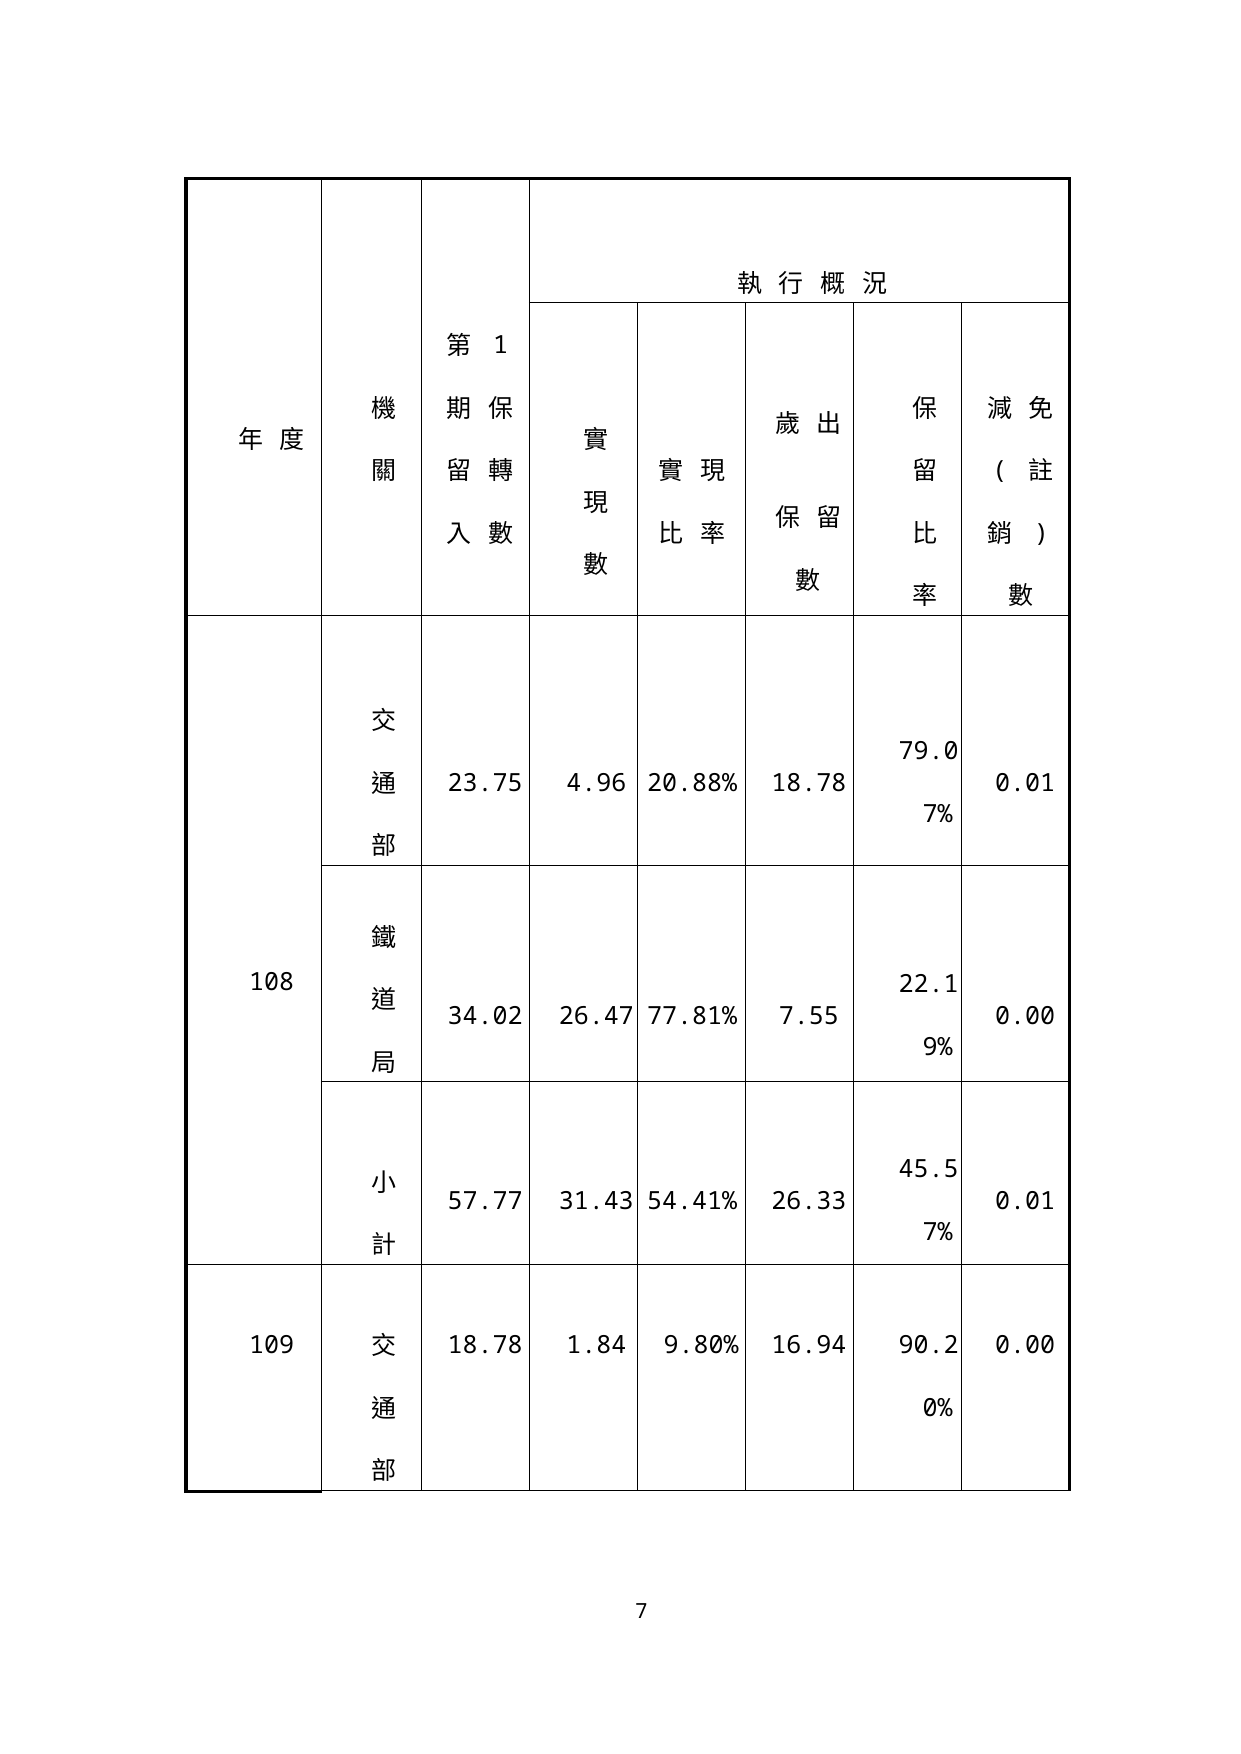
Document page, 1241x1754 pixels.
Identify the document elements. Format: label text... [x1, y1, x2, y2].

table_cell 減免(註銷)數 [962, 303, 1068, 615]
table_cell 18.78 [422, 1265, 529, 1490]
table_cell 108 [188, 616, 321, 1263]
table_cell 實現比率 [638, 303, 745, 615]
table_cell 79.07% [854, 616, 961, 865]
table_cell 0.00 [962, 1265, 1068, 1490]
table_cell 23.75 [422, 616, 529, 865]
table_cell 1.84 [530, 1265, 637, 1490]
table_cell 交通部 [322, 616, 421, 865]
table_cell 26.47 [530, 866, 637, 1081]
table_cell 歲出 保留數 [746, 303, 853, 615]
table_cell 109 [188, 1265, 321, 1490]
table_cell 31.43 [530, 1082, 637, 1263]
table_cell 實現數 [530, 303, 637, 615]
table_cell 4.96 [530, 616, 637, 865]
table_cell 保留比率 [854, 303, 961, 615]
table_header 執行概況 [530, 180, 1068, 302]
table_cell 0.00 [962, 866, 1068, 1081]
table_cell 0.01 [962, 1082, 1068, 1263]
table_cell 鐵道局 [322, 866, 421, 1081]
table_cell 45.57% [854, 1082, 961, 1263]
table_cell 9.80% [638, 1265, 745, 1490]
table_cell 16.94 [746, 1265, 853, 1490]
table_cell 小計 [322, 1082, 421, 1263]
table_cell 26.33 [746, 1082, 853, 1263]
table_cell 54.41% [638, 1082, 745, 1263]
table_cell 57.77 [422, 1082, 529, 1263]
table_cell 7.55 [746, 866, 853, 1081]
table_cell 20.88% [638, 616, 745, 865]
table_header 機關 [322, 180, 421, 615]
table_cell 77.81% [638, 866, 745, 1081]
table_cell 90.20% [854, 1265, 961, 1490]
table_cell 34.02 [422, 866, 529, 1081]
table_cell 交通部 [322, 1265, 421, 1490]
table_cell 0.01 [962, 616, 1068, 865]
table_cell 22.19% [854, 866, 961, 1081]
table_header 第1期保留轉入數 [422, 180, 529, 615]
table_header 年度 [188, 180, 321, 615]
table_cell 18.78 [746, 616, 853, 865]
